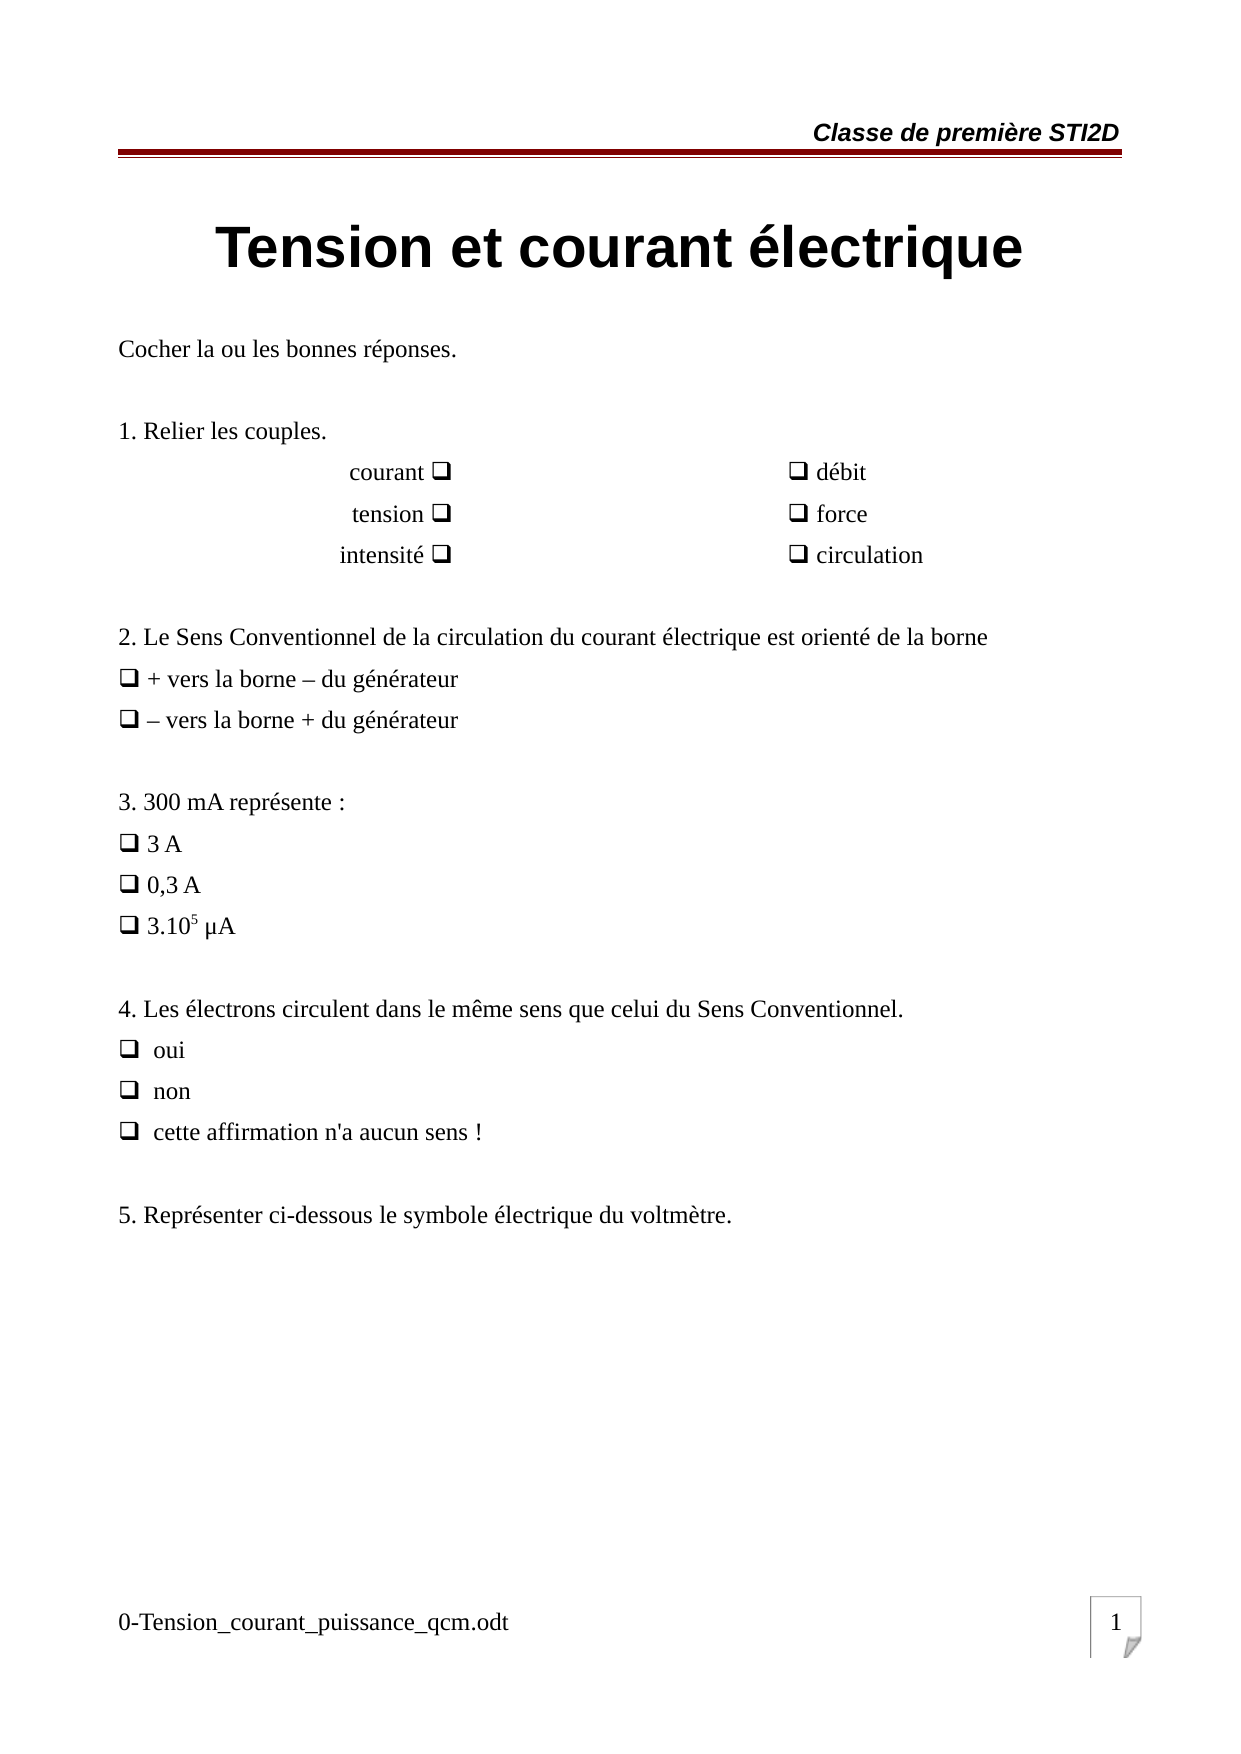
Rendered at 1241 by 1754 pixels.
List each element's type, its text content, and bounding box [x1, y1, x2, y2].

text q non [118, 1076, 1122, 1105]
text 2. Le Sens Conventionnel de la circulation du courant électrique est orienté de la borne [118, 622, 1122, 651]
text 1. Relier les couples. [118, 416, 1122, 445]
text q 3.105 μA [118, 911, 1122, 940]
text 4. Les électrons circulent dans le même sens que celui du Sens Conventionnel. [118, 994, 1122, 1022]
text q oui [118, 1035, 1122, 1064]
text q cette affirmation n'a aucun sens ! [118, 1117, 1122, 1146]
text q + vers la borne – du générateur [118, 664, 1122, 692]
title Tension et courant électrique [118, 213, 1122, 280]
text Cocher la ou les bonnes réponses. [118, 334, 1122, 362]
text q 3 A [118, 829, 1122, 857]
text q 0,3 A [118, 870, 1122, 899]
table_header q débit q force q circulation [788, 458, 1122, 581]
text q – vers la borne + du générateur [118, 705, 1122, 734]
table_header courant q tension q intensité q [118, 458, 453, 581]
text 5. Représenter ci-dessous le symbole électrique du voltmètre. [118, 1200, 1122, 1229]
text 3. 300 mA représente : [118, 787, 1122, 816]
table_header [453, 458, 787, 581]
